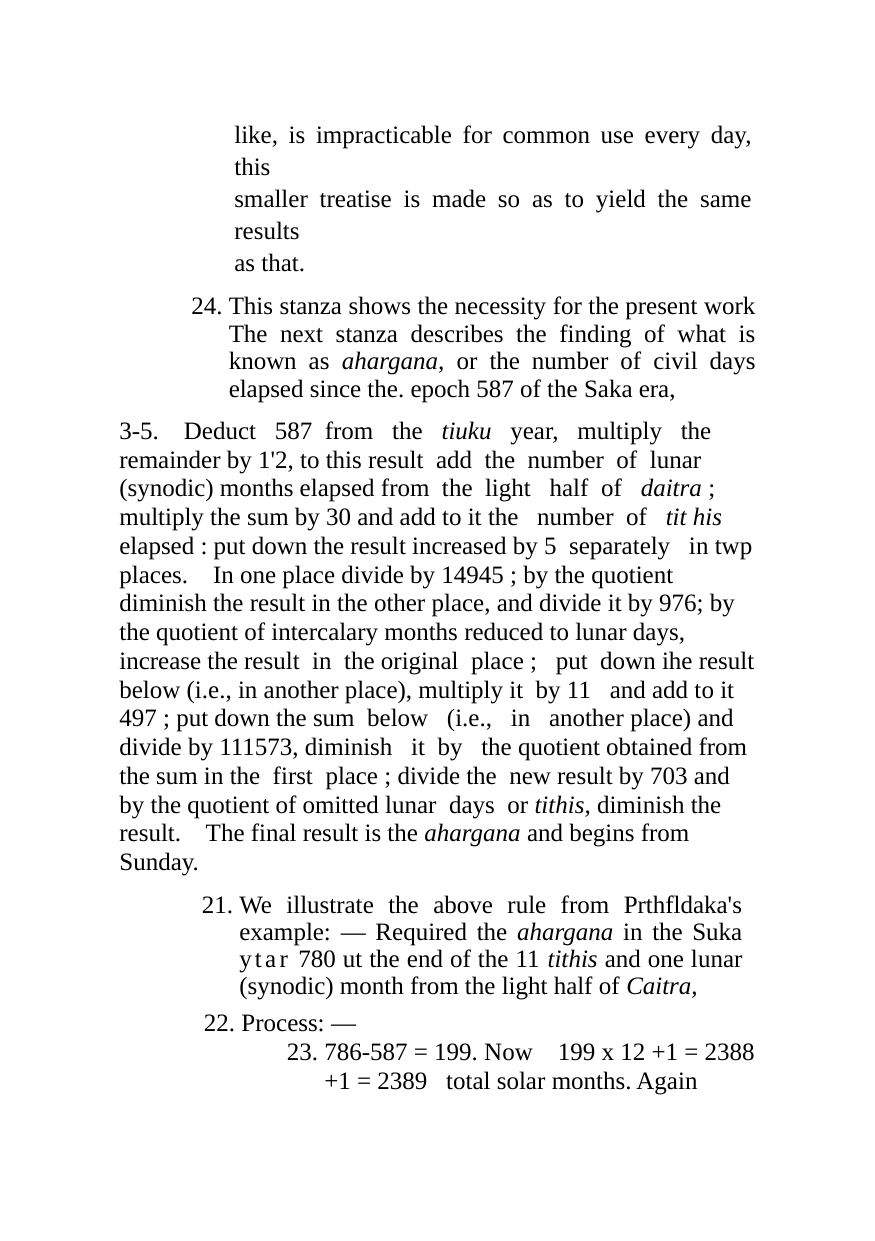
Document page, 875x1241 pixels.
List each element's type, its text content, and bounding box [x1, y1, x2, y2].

text 3-5. Deduct 587 from the tiuku year, multiply the remainder by 1'2, to this result add the number of lunar (synodic) months elapsed from the light half of daitra ; multiply the sum by 30 and add to it the number of tit his elapsed : put down the result increased by 5 separately in twp places. In one place divide by 14945 ; by the quotient diminish the result in the other place, and divide it by 976; by the quotient of intercalary months reduced to lunar days, increase the result in the original place ; put down ihe result below (i.e., in another place), multiply it by 11 and add to it 497 ; put down the sum below (i.e., in another place) and divide by 111573, diminish it by the quotient obtained from the sum in the first place ; divide the new result by 703 and by the quotient of omitted lunar days or tithis, diminish the result. The final result is the ahargana and begins from Sunday. [119, 416, 756, 876]
list like, is impracticable for common use every day, this smaller treatise is made so as to yield the same results as that. [197, 118, 752, 278]
list Process: — [204, 1008, 756, 1037]
list 786-587 = 199. Now 199 x 12 +1 = 2388 +1 = 2389 total solar months. Again [287, 1037, 756, 1095]
list We illustrate the above rule from Prthfldaka's example: — Required the ahargana in the Suka ytar 780 ut the end of the 11 tithis and one lunar (synodic) month from the light half of Caitra, [202, 892, 742, 1000]
list This stanza shows the necessity for the present work The next stanza describes the finding of what is known as ahargana, or the number of civil days elapsed since the. epoch 587 of the Saka era, [191, 292, 756, 402]
